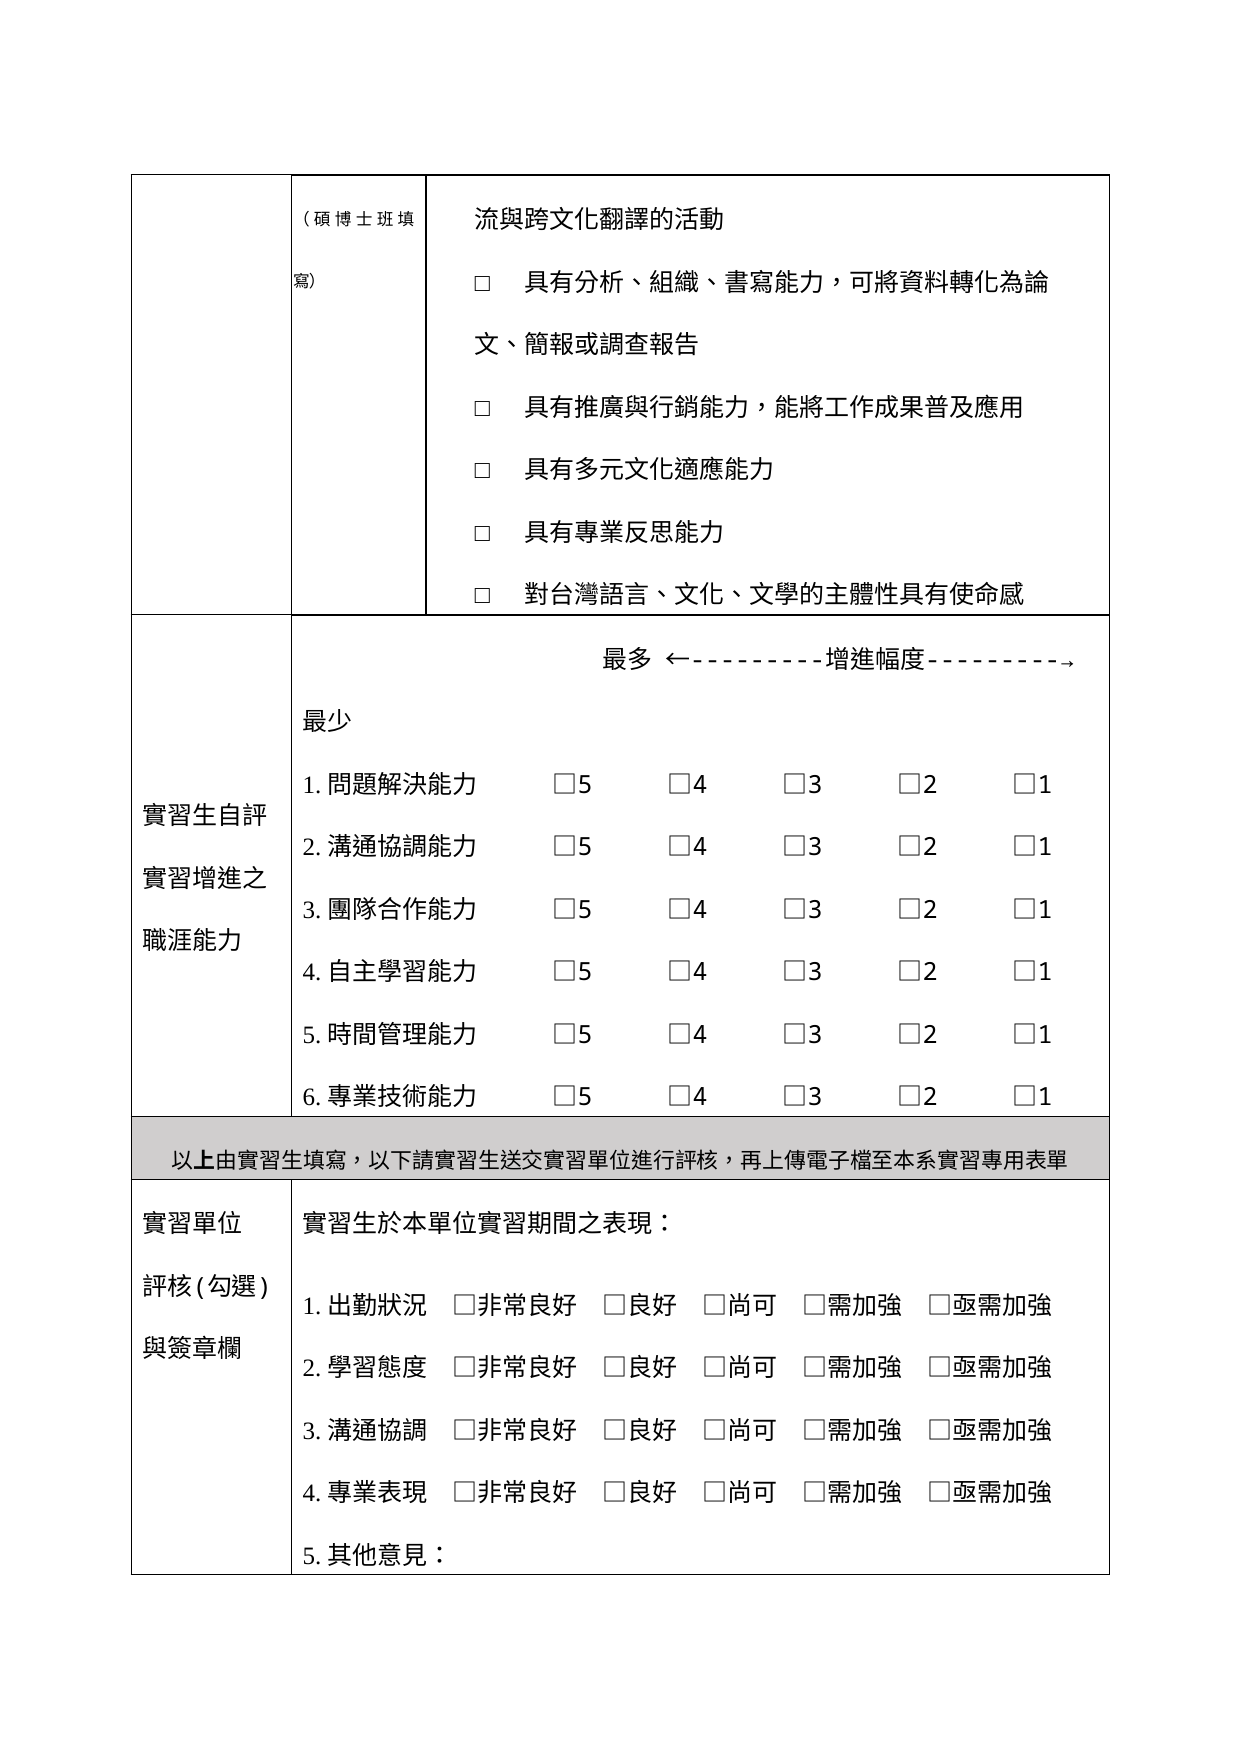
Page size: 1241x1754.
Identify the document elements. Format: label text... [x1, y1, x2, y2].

table_cell 實習生於本單位實習期間之表現： 1. 出勤狀況 □非常良好 □良好 □尚可 □需加強 □亟需加強 2. 學習態度 □非常良好 □良好 □尚可 □需加強 □亟需加強 3. 溝通協調 □非常良好 □良好 □尚可 □需加強 □亟需加強 4. 專業表現 □非常良好 □良好 □尚可 □需加強 □亟需加強 5. 其他意見： [292, 1180, 1109, 1574]
table_cell [132, 175, 291, 614]
table_cell 得以將台灣文化、語言及文學轉化為教學或國際交流與跨文化翻譯的活動 具有分析、組織、書寫能力，可將資料轉化為論文、簡報或調查報告 具有推廣與行銷能力，能將工作成果普及應用 具有多元文化適應能力 具有專業反思能力 對台灣語言、文化、文學的主體性具有使命感 [427, 176, 1109, 614]
table_cell 以上由實習生填寫，以下請實習生送交實習單位進行評核，再上傳電子檔至本系實習專用表單 [132, 1117, 1109, 1179]
table_cell 實習生自評實習增進之職涯能力 [132, 615, 291, 1116]
table_cell 最多 ←---------增進幅度---------→ 最少 1. 問題解決能力 □5 □4 □3 □2 □1 2. 溝通協調能力 □5 □4 □3 □2 □1 3. 團隊合作能力 □5 □4 □3 □2 □1 4. 自主學習能力 □5 □4 □3 □2 □1 5. 時間管理能力 □5 □4 □3 □2 □1 6. 專業技術能力 □5 □4 □3 □2 □1 [292, 616, 1109, 1116]
table_cell 實習單位 評核(勾選) 與簽章欄 [132, 1180, 291, 1574]
table_cell （碩博士班填寫） [292, 176, 425, 614]
